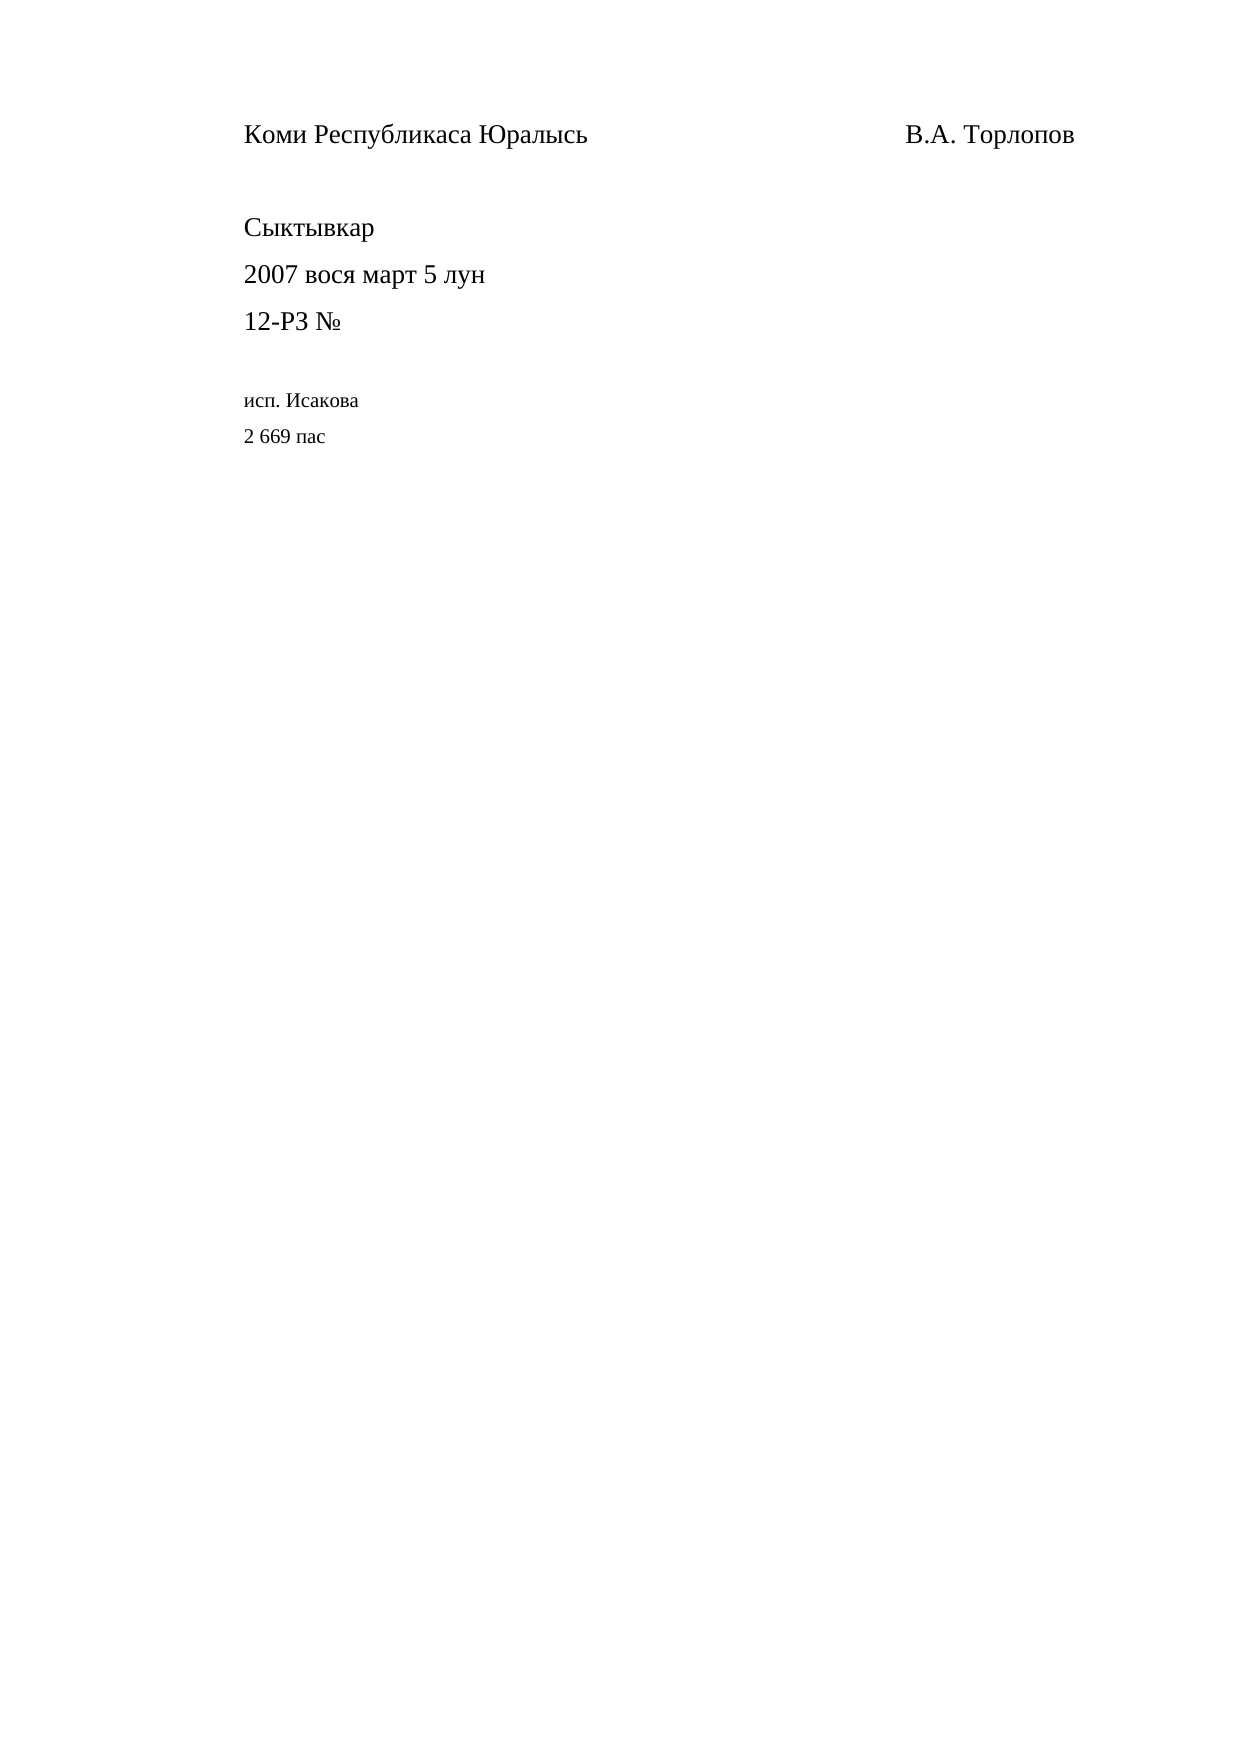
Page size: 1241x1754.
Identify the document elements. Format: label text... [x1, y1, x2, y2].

text 2 669 пас [244, 423, 1087, 448]
text 2007 вося март 5 лун [244, 258, 1087, 289]
text исп. Исакова [244, 387, 1087, 412]
text Коми Республикаса Юралысь В.А. Торлопов [244, 118, 1087, 149]
text 12-РЗ № [244, 305, 1087, 336]
text Сыктывкар [244, 211, 1087, 243]
